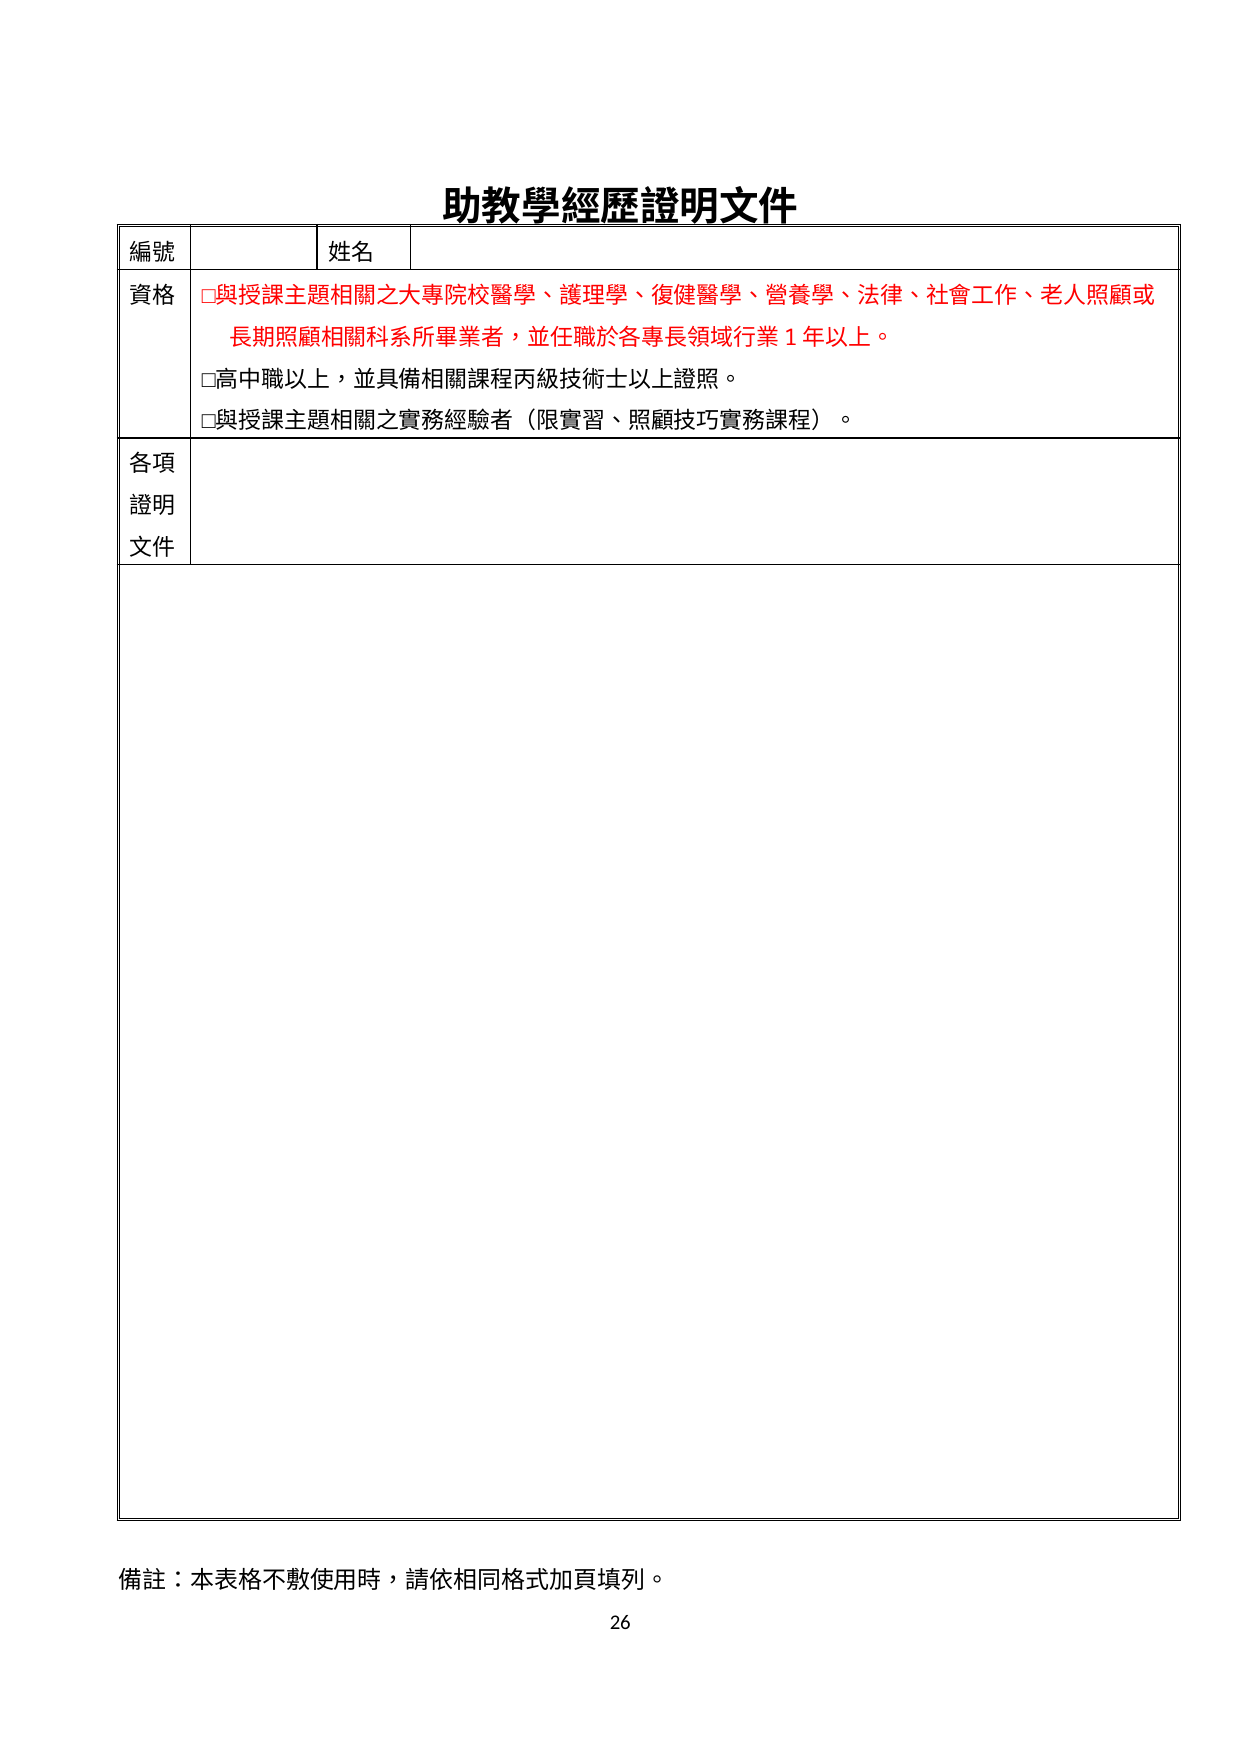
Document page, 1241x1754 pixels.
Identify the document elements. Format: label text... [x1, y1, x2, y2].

table_header 姓名 [318, 227, 410, 269]
table_header [411, 227, 1178, 269]
table_cell 資格 [120, 270, 190, 437]
table_cell [120, 565, 1178, 1518]
text 備註：本表格不敷使用時，請依相同格式加頁填列。 [118, 1536, 1122, 1599]
table_header [191, 227, 316, 269]
table_cell □與授課主題相關之大專院校醫學、護理學、復健醫學、營養學、法律、社會工作、老人照顧或 長期照顧相關科系所畢業者，並任職於各專長領域行業1年以上。 □高中職以上，並具備相關課程丙級技術士以上證照。 □與授課主題相關之實務經驗者（限實習、照顧技巧實務課程）。 [191, 270, 1178, 437]
text 助教學經歷證明文件 [118, 161, 1122, 224]
table_header 編號 [120, 227, 190, 269]
table_cell [191, 439, 1178, 563]
table_cell 各項證明文件 [120, 439, 190, 563]
